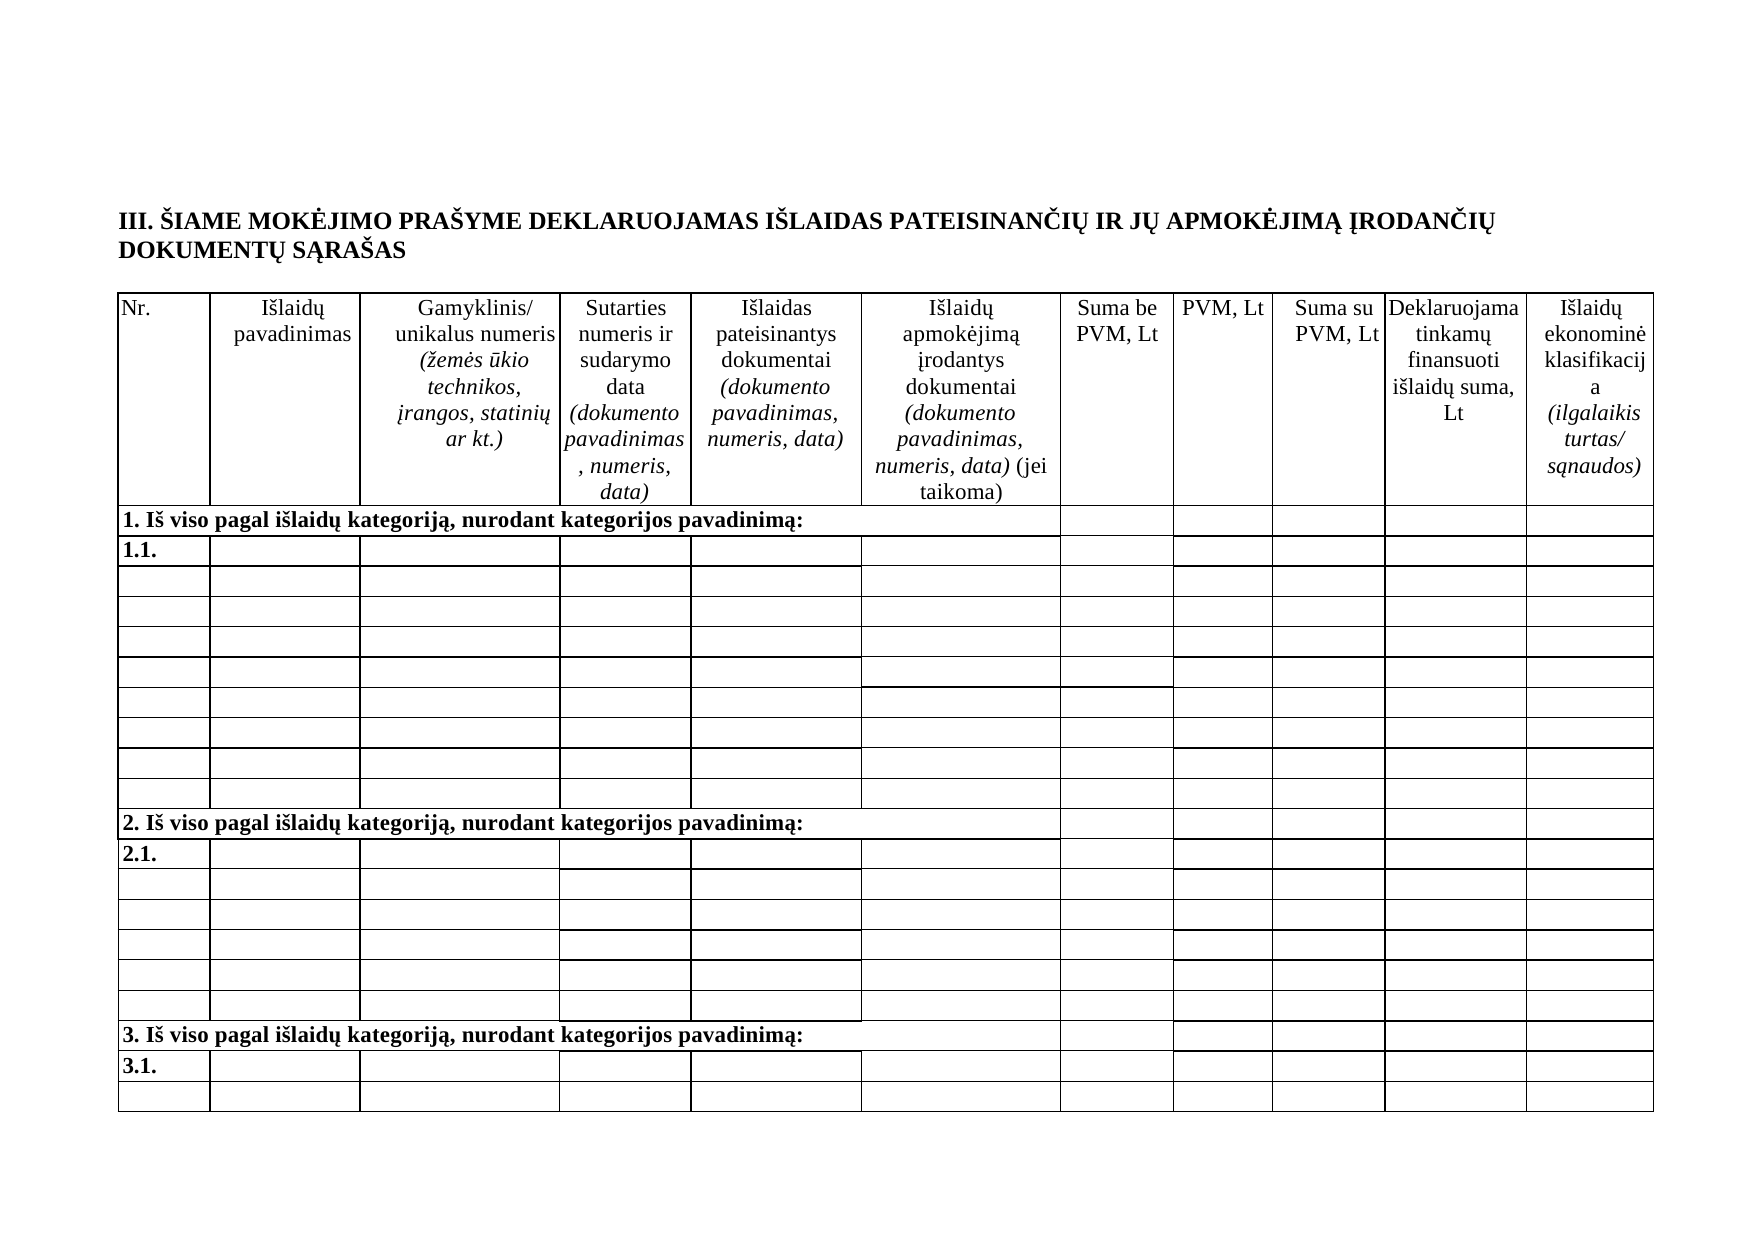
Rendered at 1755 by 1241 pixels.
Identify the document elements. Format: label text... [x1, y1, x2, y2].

table_cell [1273, 779, 1384, 808]
table_cell [862, 869, 1060, 899]
table_cell [1174, 749, 1272, 777]
table_cell [1527, 1052, 1653, 1081]
table_cell [361, 840, 559, 868]
table_cell [1386, 537, 1526, 565]
table_cell [1273, 749, 1384, 777]
table_cell [862, 991, 1060, 1020]
table_cell 2. Iš viso pagal išlaidų kategoriją, nurodant kategorijos pavadinimą: [119, 809, 1060, 838]
table_cell [692, 961, 861, 989]
table_cell [1273, 931, 1384, 959]
table_cell [1174, 840, 1272, 868]
table_cell [560, 900, 690, 929]
table_cell [692, 870, 861, 899]
table_cell [1386, 627, 1526, 656]
table_cell [1386, 900, 1526, 929]
table_cell [1061, 1021, 1173, 1050]
table_cell [1061, 718, 1173, 747]
table_cell [560, 840, 690, 868]
table_cell [1174, 506, 1272, 535]
table_cell [211, 658, 359, 686]
table_header Nr. [119, 294, 209, 504]
table_cell [1061, 627, 1173, 656]
table_cell [1527, 900, 1653, 929]
table_cell [1273, 991, 1384, 1020]
table_cell [862, 597, 1060, 626]
table_cell [560, 1082, 690, 1111]
table_cell [361, 991, 559, 1020]
table_cell [1174, 537, 1272, 565]
table_cell [1273, 567, 1384, 596]
table_cell [361, 930, 559, 959]
table_cell [1174, 931, 1272, 959]
table_cell [119, 627, 209, 656]
table_header Išlaidų ekonominė klasifikacija (ilgalaikis turtas/ sąnaudos) [1527, 294, 1653, 504]
table_cell 1. Iš viso pagal išlaidų kategoriją, nurodant kategorijos pavadinimą: [119, 506, 1060, 535]
table_cell [692, 627, 861, 656]
table_cell [1386, 1052, 1526, 1081]
table_cell [1386, 506, 1526, 535]
table_cell [1174, 567, 1272, 596]
table_cell [692, 840, 861, 868]
table_cell [1061, 991, 1173, 1020]
table_cell [361, 537, 559, 565]
table_cell [862, 930, 1060, 959]
table_cell [1061, 1051, 1173, 1081]
table_cell [1386, 749, 1526, 777]
table_cell [119, 658, 209, 686]
table_cell [211, 749, 359, 777]
table_cell [692, 1082, 861, 1111]
table_cell 1.1. [119, 537, 209, 565]
table_header Gamyklinis/ unikalus numeris (žemės ūkio technikos, įrangos, statinių ar kt.) [361, 294, 559, 504]
table_cell [862, 1082, 1060, 1111]
table_cell 3.1. [119, 1051, 209, 1081]
table_cell [1273, 718, 1384, 747]
table_header PVM, Lt [1174, 294, 1272, 504]
table_cell [1527, 961, 1653, 989]
table_header Suma be PVM, Lt [1061, 294, 1173, 504]
table_cell 3. Iš viso pagal išlaidų kategoriją, nurodant kategorijos pavadinimą: [119, 1021, 1060, 1050]
table_cell [1061, 869, 1173, 899]
table_cell [211, 840, 359, 868]
table_cell [561, 567, 690, 596]
table_header Deklaruojama tinkamų finansuoti išlaidų suma, Lt [1386, 294, 1526, 504]
table_cell [1273, 537, 1384, 565]
table_cell [1061, 506, 1173, 535]
table_cell [211, 597, 359, 626]
table_cell [1174, 809, 1272, 838]
table_cell [1174, 1052, 1272, 1081]
table_cell [211, 537, 359, 565]
table_cell [211, 1051, 359, 1081]
table_cell [692, 718, 861, 747]
table_cell [1527, 537, 1653, 565]
table_cell [211, 567, 359, 596]
table_cell [692, 900, 861, 929]
table_cell [1174, 718, 1272, 747]
table_cell [1273, 597, 1384, 626]
table_cell [692, 749, 861, 777]
table_cell [561, 718, 690, 747]
table_cell [1527, 567, 1653, 596]
table_cell 2.1. [119, 840, 209, 868]
table_cell [1386, 870, 1526, 899]
table_cell [1061, 748, 1173, 777]
table_cell [561, 537, 690, 565]
table_cell [1174, 870, 1272, 899]
table_cell [1061, 597, 1173, 626]
table_cell [1527, 1022, 1653, 1050]
table_cell [119, 900, 209, 929]
table_cell [1527, 931, 1653, 959]
table_cell [119, 567, 209, 596]
table_cell [211, 627, 359, 656]
table_cell [119, 960, 209, 989]
table_cell [1527, 627, 1653, 656]
table_cell [361, 597, 559, 626]
table_cell [1273, 506, 1384, 535]
table_cell [1386, 1082, 1526, 1111]
table_cell [862, 688, 1060, 717]
table_cell [361, 1082, 559, 1111]
table_cell [211, 869, 359, 899]
table_cell [1174, 1082, 1272, 1111]
table_cell [211, 960, 359, 989]
table_cell [862, 900, 1060, 929]
table_cell [560, 1052, 690, 1081]
table_cell [1527, 749, 1653, 777]
table_cell [1527, 809, 1653, 838]
table_cell [1386, 779, 1526, 808]
table_cell [361, 567, 559, 596]
table_header Išlaidų apmokėjimą įrodantys dokumentai (dokumento pavadinimas, numeris, data) (jei taikoma) [862, 294, 1060, 504]
table_cell [692, 931, 861, 959]
table_cell [561, 749, 690, 777]
table_cell [1061, 779, 1173, 808]
table_cell [1386, 931, 1526, 959]
table_cell [560, 870, 690, 899]
table_cell [1527, 506, 1653, 535]
table_cell [361, 688, 559, 717]
table_cell [211, 1082, 359, 1111]
table_header Išlaidas pateisinantys dokumentai (dokumento pavadinimas, numeris, data) [692, 294, 861, 504]
table_cell [1061, 536, 1173, 565]
table_cell [1273, 900, 1384, 929]
table_cell [692, 779, 861, 808]
table_cell [119, 1082, 209, 1111]
table_cell [862, 537, 1060, 565]
table_cell [692, 688, 861, 717]
table_cell [1527, 840, 1653, 868]
table_cell [211, 991, 359, 1020]
table_cell [862, 840, 1060, 868]
table_cell [361, 627, 559, 656]
table_cell [119, 869, 209, 899]
table_cell [1174, 627, 1272, 656]
table_cell [862, 1051, 1060, 1081]
table_cell [1174, 597, 1272, 626]
table_cell [1061, 960, 1173, 989]
table_header Išlaidų pavadinimas [211, 294, 359, 504]
table_cell [1061, 1082, 1173, 1111]
table_cell [561, 779, 690, 808]
table_cell [1174, 658, 1272, 686]
table_cell [1273, 1052, 1384, 1081]
table_cell [1174, 1022, 1272, 1050]
table_cell [561, 627, 690, 656]
table_cell [560, 991, 690, 1020]
table_cell [119, 718, 209, 747]
table_header Sutarties numeris ir sudarymo data (dokumento pavadinimas, numeris, data) [561, 294, 690, 504]
table_cell [1273, 840, 1384, 868]
table_cell [211, 930, 359, 959]
table_cell [1527, 991, 1653, 1020]
table_cell [1386, 658, 1526, 686]
table_cell [692, 537, 861, 565]
table_cell [1386, 840, 1526, 868]
table_cell [862, 718, 1060, 747]
table_cell [1061, 839, 1173, 868]
table_cell [1273, 1082, 1384, 1111]
table_cell [211, 688, 359, 717]
table_cell [211, 718, 359, 747]
table_cell [119, 930, 209, 959]
table_cell [119, 597, 209, 626]
table_cell [692, 597, 861, 626]
table_header Suma su PVM, Lt [1273, 294, 1384, 504]
table_cell [119, 779, 209, 808]
table_cell [1273, 961, 1384, 989]
table_cell [561, 688, 690, 717]
table_cell [1527, 870, 1653, 899]
table_cell [1386, 597, 1526, 626]
table_cell [361, 658, 559, 686]
text III. Šiame mokėjimo prašyme deklaruojamas išlaidas pateisinančių ir jų apmokėjimą įrodančių dokumentų sąrašas [118, 206, 1636, 263]
table_cell [1527, 658, 1653, 686]
table_cell [1061, 809, 1173, 838]
table_cell [361, 779, 559, 808]
table_cell [1174, 961, 1272, 989]
table_cell [1273, 658, 1384, 686]
table_cell [361, 900, 559, 929]
table_cell [119, 749, 209, 777]
table_cell [1174, 779, 1272, 808]
table_cell [361, 960, 559, 989]
table_cell [1061, 930, 1173, 959]
table_cell [1386, 1022, 1526, 1050]
table_cell [361, 869, 559, 899]
table_cell [560, 931, 690, 959]
table_cell [692, 567, 861, 596]
table_cell [1386, 718, 1526, 747]
table_cell [1386, 991, 1526, 1020]
table_cell [1061, 657, 1173, 686]
table_cell [361, 718, 559, 747]
table_cell [361, 749, 559, 777]
table_cell [1273, 870, 1384, 899]
table_cell [692, 658, 861, 686]
table_cell [119, 688, 209, 717]
table_cell [1527, 597, 1653, 626]
table_cell [862, 748, 1060, 777]
table_cell [1527, 718, 1653, 747]
table_cell [862, 960, 1060, 989]
table_cell [1527, 779, 1653, 808]
table_cell [1386, 688, 1526, 717]
table_cell [361, 1051, 559, 1081]
table_cell [1527, 1082, 1653, 1111]
table_cell [862, 566, 1060, 596]
table_cell [1061, 900, 1173, 929]
table_cell [692, 991, 861, 1020]
table_cell [862, 657, 1060, 686]
table_cell [1527, 688, 1653, 717]
table_cell [1174, 991, 1272, 1020]
table_cell [862, 779, 1060, 808]
table_cell [692, 1052, 861, 1081]
table_cell [1061, 688, 1173, 717]
table_cell [560, 961, 690, 989]
table_cell [1174, 900, 1272, 929]
table_cell [119, 991, 209, 1020]
table_cell [1061, 566, 1173, 596]
table_cell [211, 779, 359, 808]
table_cell [1386, 567, 1526, 596]
table_cell [1386, 961, 1526, 989]
table_cell [1273, 809, 1384, 838]
table_cell [1273, 688, 1384, 717]
table_cell [862, 627, 1060, 656]
table_cell [1386, 809, 1526, 838]
table_cell [1273, 1022, 1384, 1050]
table_cell [211, 900, 359, 929]
table_cell [561, 658, 690, 686]
table_cell [561, 597, 690, 626]
table_cell [1273, 627, 1384, 656]
table_cell [1174, 688, 1272, 717]
